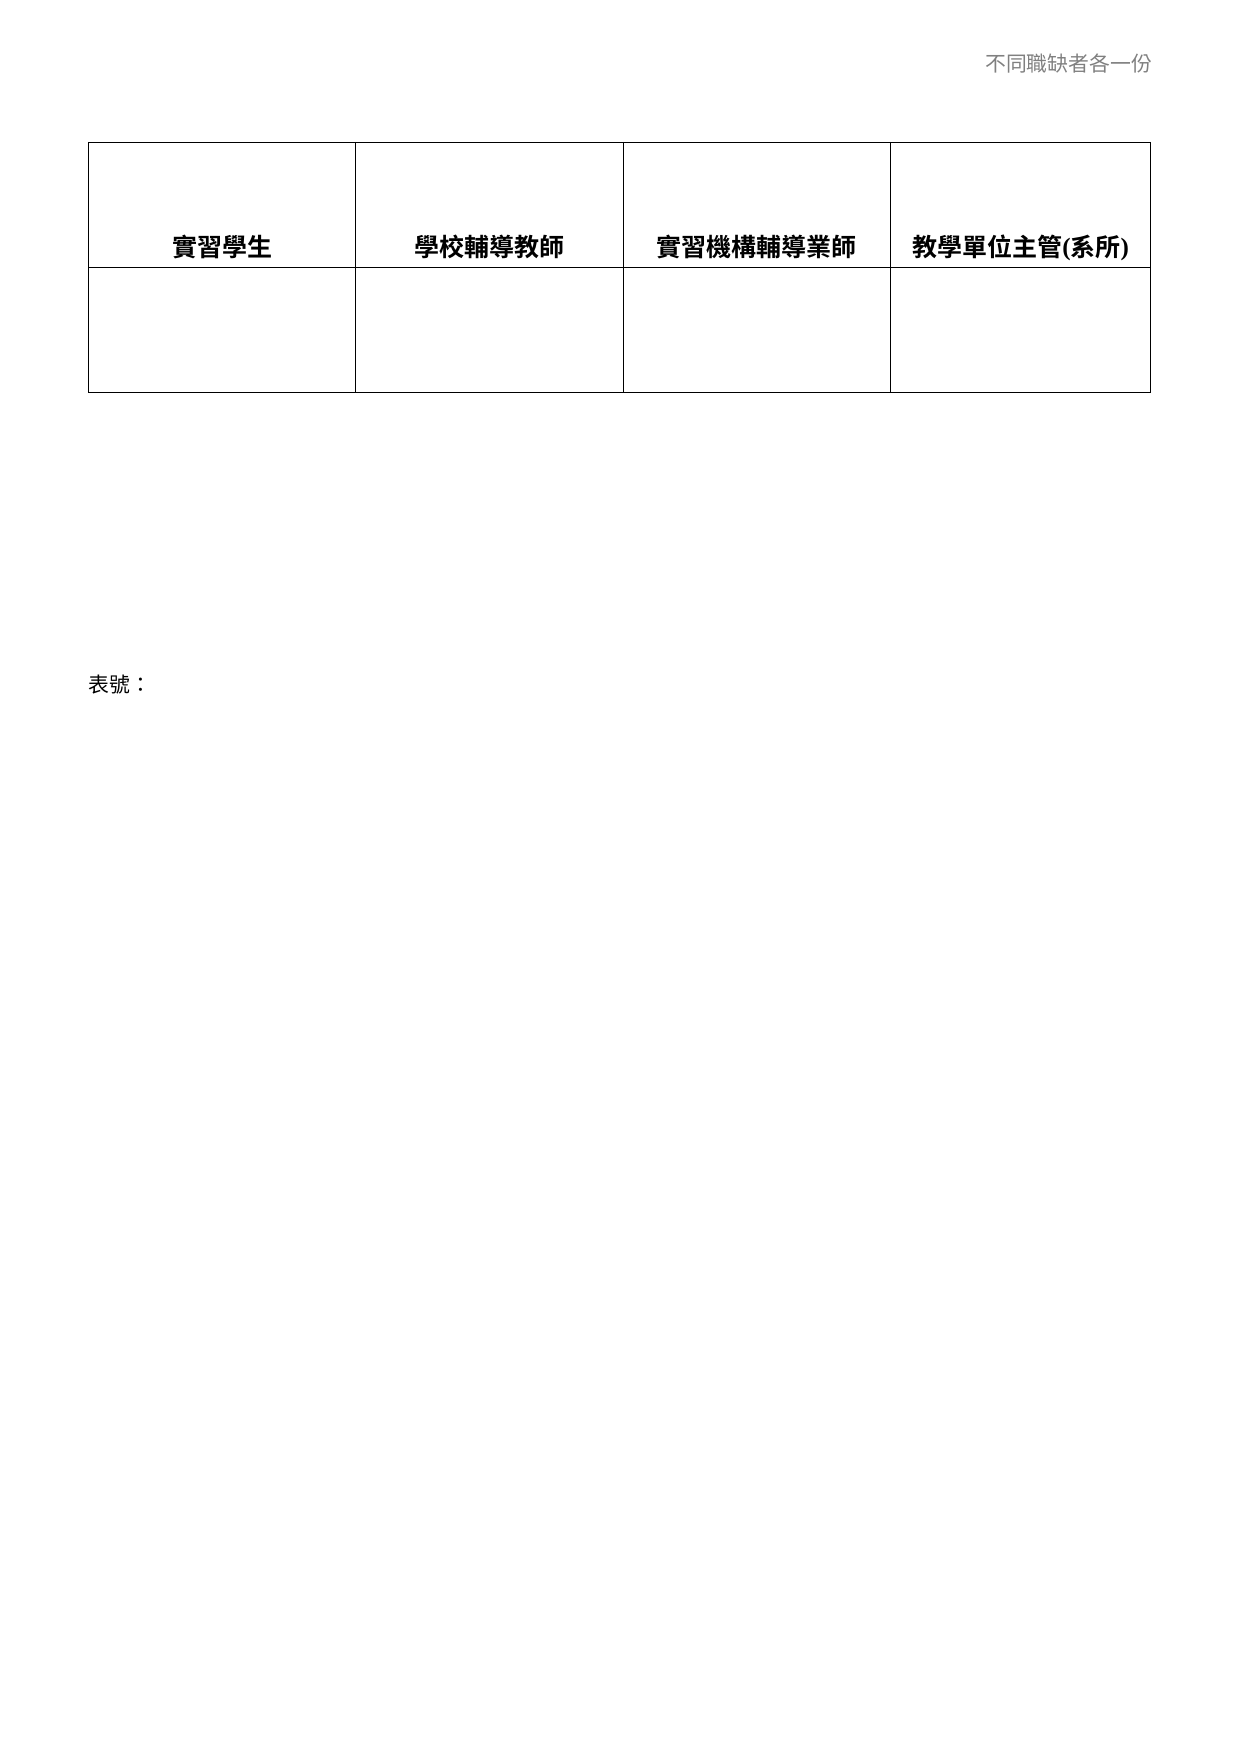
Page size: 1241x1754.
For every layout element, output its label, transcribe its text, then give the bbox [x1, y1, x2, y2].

table_cell 實習機構輔導業師 [624, 143, 890, 267]
table_cell [624, 268, 890, 392]
table_cell 實習學生 [89, 143, 355, 267]
table_cell [356, 268, 623, 392]
table_cell [891, 268, 1150, 392]
table_cell 學校輔導教師 [356, 143, 623, 267]
text 表號： [89, 642, 1152, 704]
table_cell [89, 268, 355, 392]
table_cell 教學單位主管(系所) [891, 143, 1150, 267]
